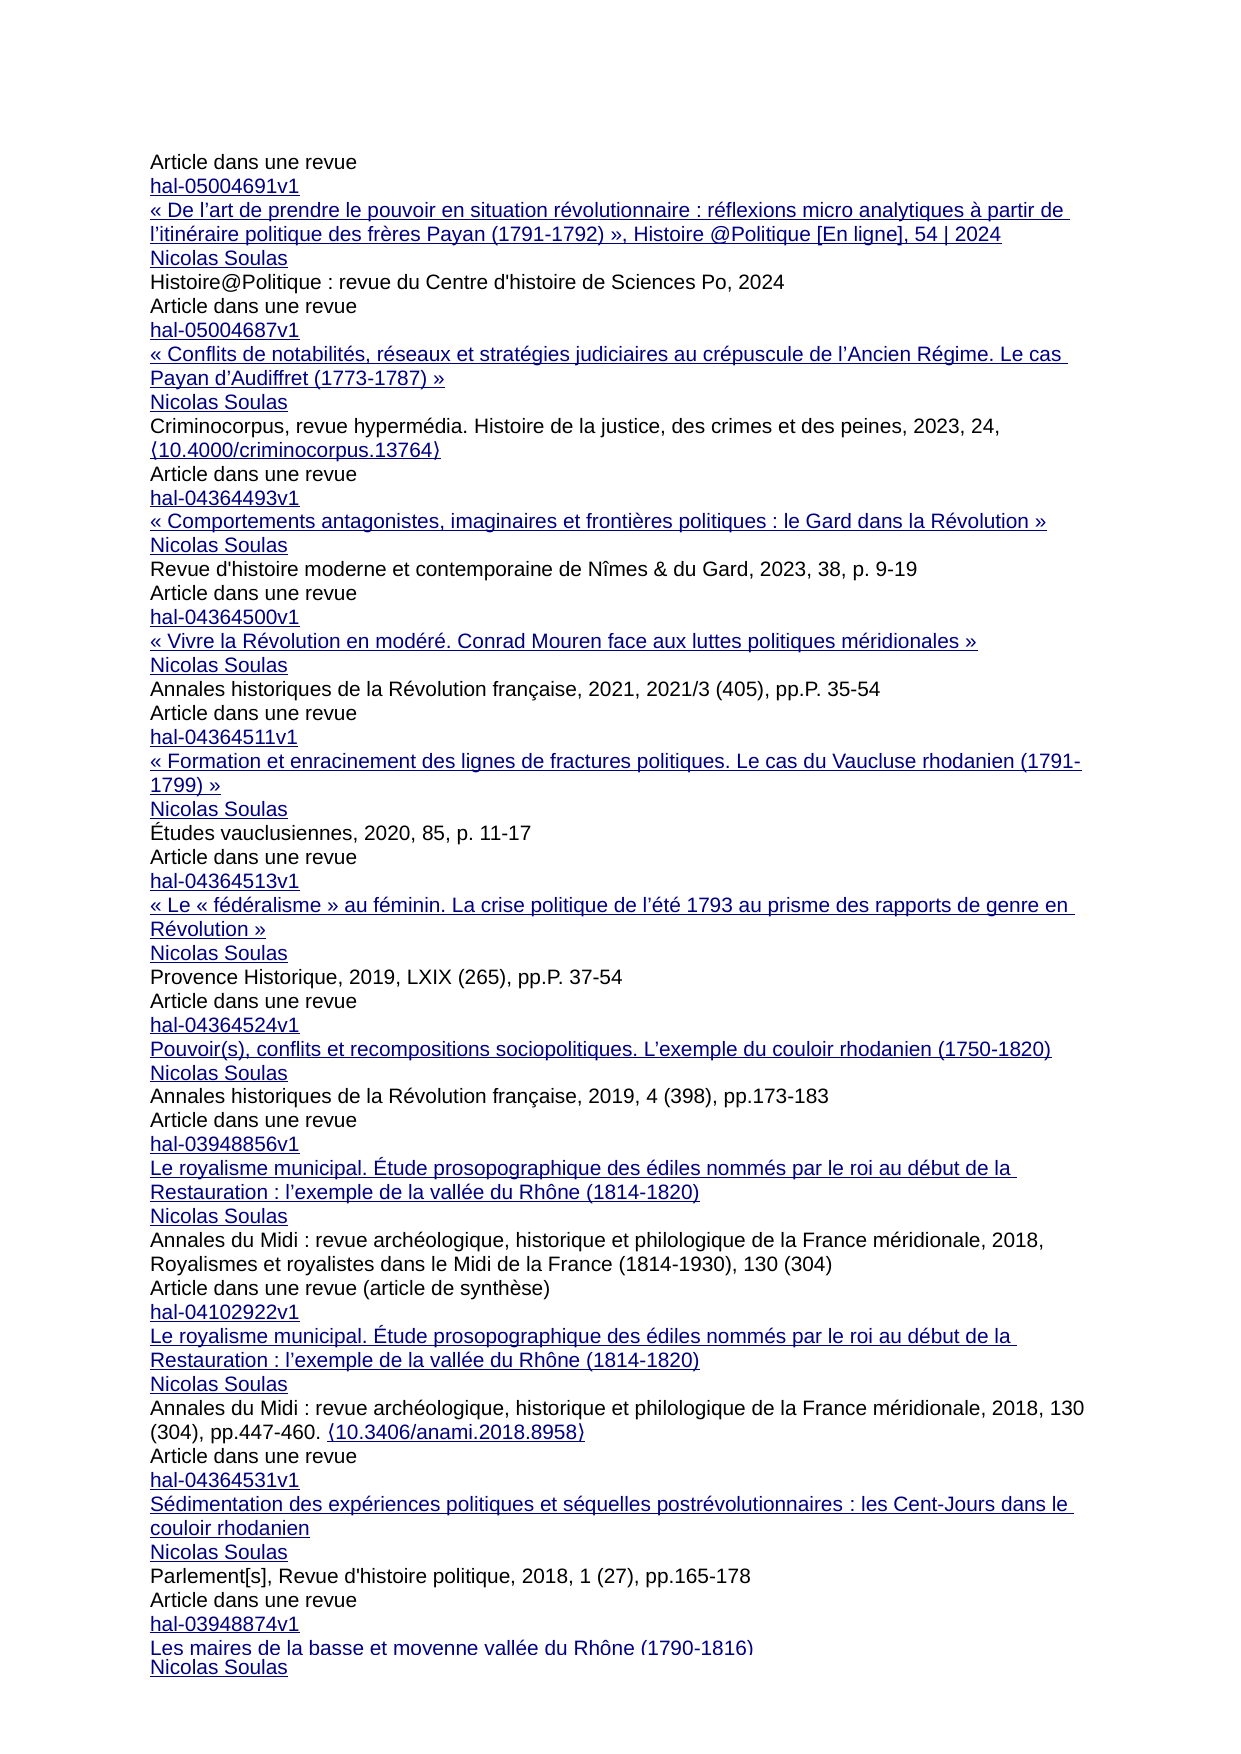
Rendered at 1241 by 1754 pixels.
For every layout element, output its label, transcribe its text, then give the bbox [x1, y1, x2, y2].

table_cell Les maires de la basse et moyenne vallée du Rhône (1790-1816) Nicolas Soulas [150, 1635, 1090, 1679]
table_cell « Le « fédéralisme » au féminin. La crise politique de l’été 1793 au prisme des rapports de genre en Révolution » Nicolas Soulas Provence Historique, 2019, LXIX (265), pp.P. 37-54 Article dans une revue hal-04364524v1 [150, 893, 1090, 1036]
table_cell Le royalisme municipal. Étude prosopographique des édiles nommés par le roi au début de la Restauration : l’exemple de la vallée du Rhône (1814-1820) Nicolas Soulas Annales du Midi : revue archéologique, historique et philologique de la France méridionale, 2018, Royalismes et royalistes dans le Midi de la France (1814-1930), 130 (304) Article dans une revue (article de synthèse) hal-04102922v1 [150, 1156, 1090, 1324]
table_cell « Comportements antagonistes, imaginaires et frontières politiques : le Gard dans la Révolution » Nicolas Soulas Revue d'histoire moderne et contemporaine de Nîmes & du Gard, 2023, 38, p. 9-19 Article dans une revue hal-04364500v1 [150, 509, 1090, 629]
table_cell Article dans une revue hal-05004691v1 [150, 150, 1090, 198]
table_cell « De l’art de prendre le pouvoir en situation révolutionnaire : réflexions micro analytiques à partir de l’itinéraire politique des frères Payan (1791-1792) », Histoire @Politique [En ligne], 54 | 2024 Nicolas Soulas Histoire@Politique : revue du Centre d'histoire de Sciences Po, 2024 Article dans une revue hal-05004687v1 [150, 198, 1090, 342]
table_cell « Conflits de notabilités, réseaux et stratégies judiciaires au crépuscule de l’Ancien Régime. Le cas Payan d’Audiffret (1773-1787) » Nicolas Soulas Criminocorpus, revue hypermédia. Histoire de la justice, des crimes et des peines, 2023, 24, ⟨10.4000/criminocorpus.13764⟩ Article dans une revue hal-04364493v1 [150, 342, 1090, 509]
table_cell Sédimentation des expériences politiques et séquelles postrévolutionnaires : les Cent-Jours dans le couloir rhodanien Nicolas Soulas Parlement[s], Revue d'histoire politique, 2018, 1 (27), pp.165-178 Article dans une revue hal-03948874v1 [150, 1492, 1090, 1635]
table_cell Pouvoir(s), conflits et recompositions sociopolitiques. L’exemple du couloir rhodanien (1750-1820) Nicolas Soulas Annales historiques de la Révolution française, 2019, 4 (398), pp.173-183 Article dans une revue hal-03948856v1 [150, 1036, 1090, 1156]
table_cell « Vivre la Révolution en modéré. Conrad Mouren face aux luttes politiques méridionales » Nicolas Soulas Annales historiques de la Révolution française, 2021, 2021/3 (405), pp.P. 35-54 Article dans une revue hal-04364511v1 [150, 629, 1090, 749]
table_cell Le royalisme municipal. Étude prosopographique des édiles nommés par le roi au début de la Restauration : l’exemple de la vallée du Rhône (1814-1820) Nicolas Soulas Annales du Midi : revue archéologique, historique et philologique de la France méridionale, 2018, 130 (304), pp.447-460. ⟨10.3406/anami.2018.8958⟩ Article dans une revue hal-04364531v1 [150, 1324, 1090, 1492]
table_cell « Formation et enracinement des lignes de fractures politiques. Le cas du Vaucluse rhodanien (1791-1799) » Nicolas Soulas Études vauclusiennes, 2020, 85, p. 11-17 Article dans une revue hal-04364513v1 [150, 749, 1090, 893]
